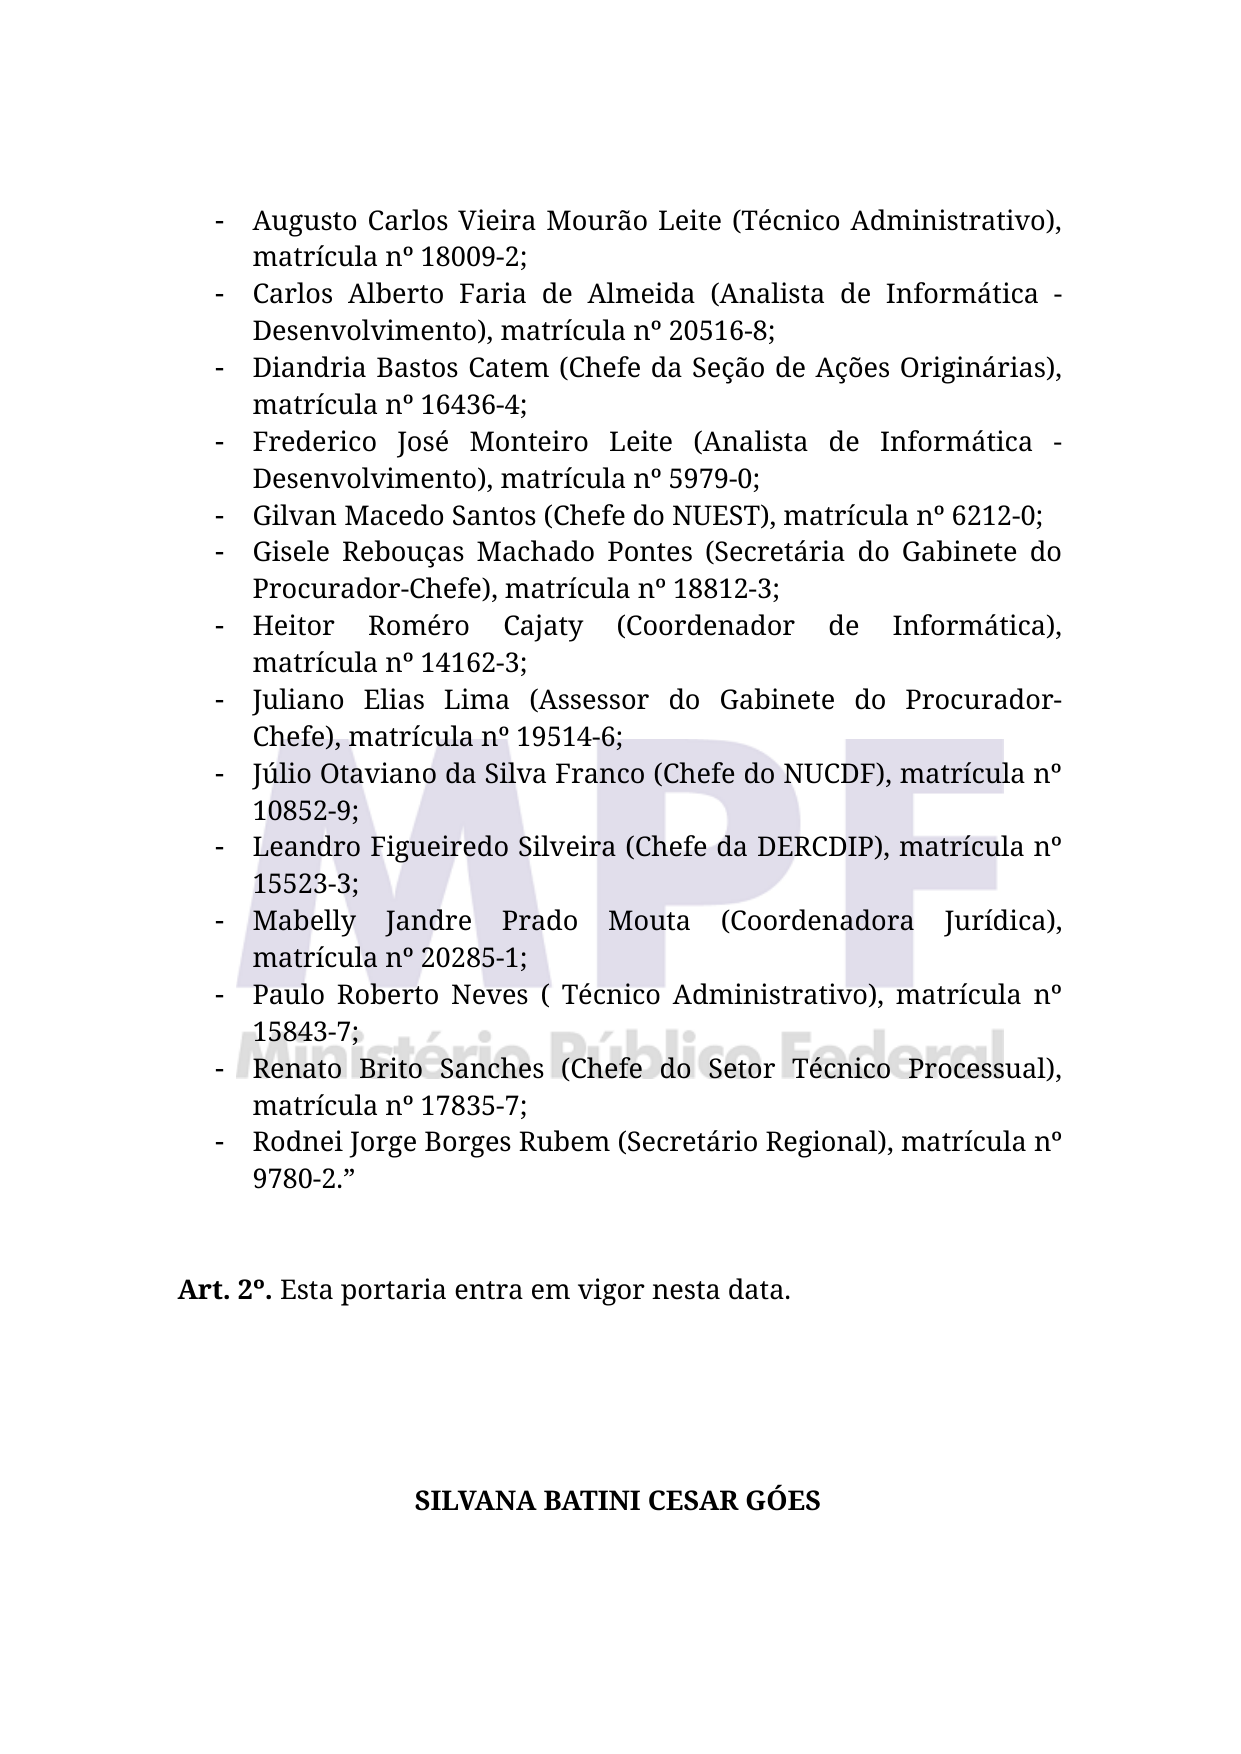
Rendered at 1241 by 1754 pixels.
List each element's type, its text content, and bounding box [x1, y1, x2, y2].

list Heitor Roméro Cajaty (Coordenador de Informática), matrícula nº 14162-3; [215, 607, 1063, 680]
list Frederico José Monteiro Leite (Analista de Informática - Desenvolvimento), matrícula nº 5979-0; [215, 422, 1063, 496]
list Gilvan Macedo Santos (Chefe do NUEST), matrícula nº 6212-0; [215, 496, 1063, 533]
text SILVANA BATINI CESAR GÓES [176, 1490, 1060, 1515]
list Renato Brito Sanches (Chefe do Setor Técnico Processual), matrícula nº 17835-7; [215, 1049, 1063, 1123]
list Diandria Bastos Catem (Chefe da Seção de Ações Originárias), matrícula nº 16436-4; [215, 348, 1063, 422]
list Gisele Rebouças Machado Pontes (Secretária do Gabinete do Procurador-Chefe), matrícula nº 18812-3; [215, 533, 1063, 607]
list Leandro Figueiredo Silveira (Chefe da DERCDIP), matrícula nº 15523-3; [215, 828, 1063, 902]
list Carlos Alberto Faria de Almeida (Analista de Informática - Desenvolvimento), matrícula nº 20516-8; [215, 275, 1063, 348]
list Paulo Roberto Neves ( Técnico Administrativo), matrícula nº 15843-7; [215, 975, 1063, 1049]
list Mabelly Jandre Prado Mouta (Coordenadora Jurídica), matrícula nº 20285-1; [215, 902, 1063, 975]
list Augusto Carlos Vieira Mourão Leite (Técnico Administrativo), matrícula nº 18009-2; [215, 201, 1063, 275]
list Rodnei Jorge Borges Rubem (Secretário Regional), matrícula nº 9780-2.” [215, 1123, 1063, 1197]
list Juliano Elias Lima (Assessor do Gabinete do Procurador-Chefe), matrícula nº 19514-6; [215, 680, 1063, 754]
text Art. 2º. Esta portaria entra em vigor nesta data. [177, 1270, 1063, 1307]
list Júlio Otaviano da Silva Franco (Chefe do NUCDF), matrícula nº 10852-9; [215, 754, 1063, 828]
